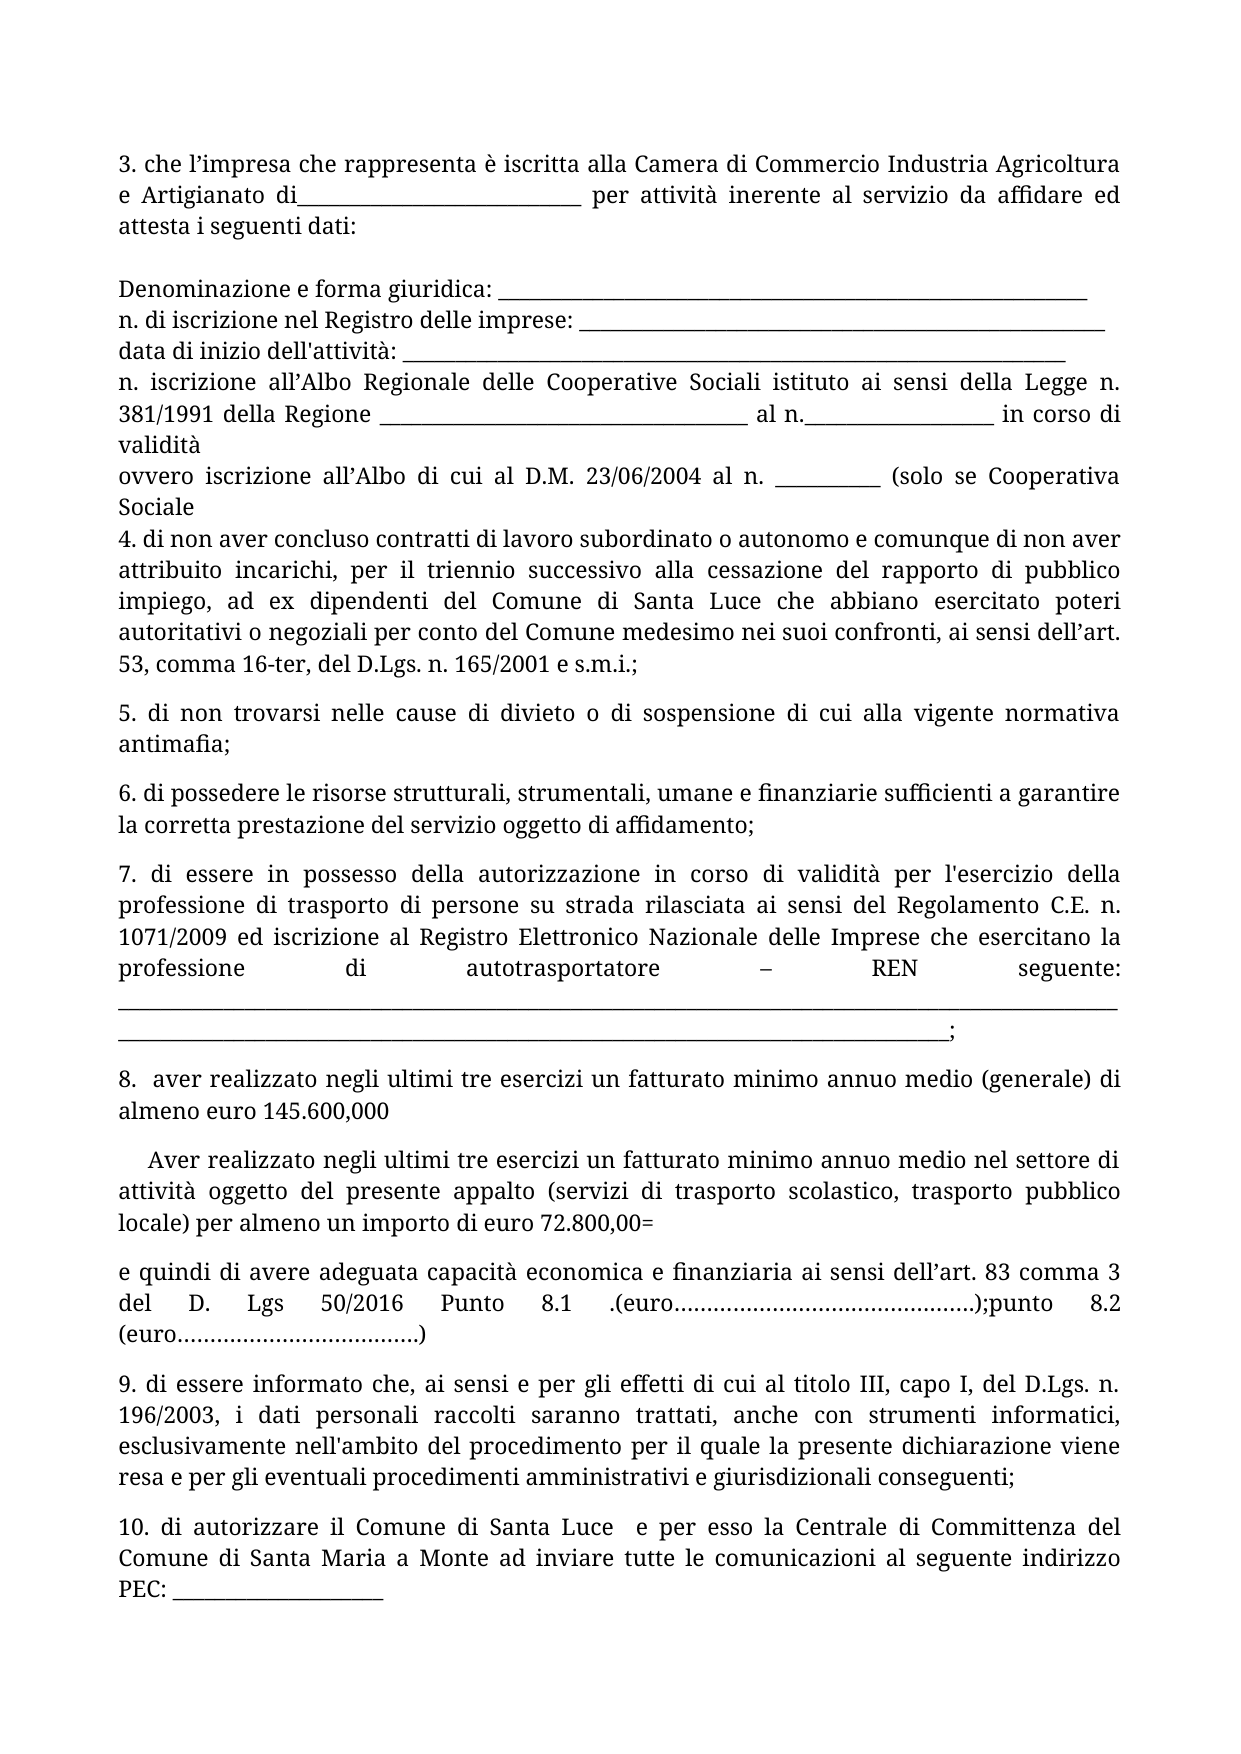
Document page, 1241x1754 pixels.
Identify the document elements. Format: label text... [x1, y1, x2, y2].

text 3. che l’impresa che rappresenta è iscritta alla Camera di Commercio Industria Agricoltura e Artigianato di___________________________ per attività inerente al servizio da affidare ed attesta i seguenti dati: [118, 148, 1122, 241]
text 7. di essere in possesso della autorizzazione in corso di validità per l'esercizio della professione di trasporto di persone su strada rilasciata ai sensi del Regolamento C.E. n. 1071/2009 ed iscrizione al Registro Elettronico Nazionale delle Imprese che esercitano la professione di autotrasportatore – REN seguente: ______________________________________________________________________________________________________________________________________________________________________________; [118, 858, 1122, 1045]
text 4. di non aver concluso contratti di lavoro subordinato o autonomo e comunque di non aver attribuito incarichi, per il triennio successivo alla cessazione del rapporto di pubblico impiego, ad ex dipendenti del Comune di Santa Luce che abbiano esercitato poteri autoritativi o negoziali per conto del Comune medesimo nei suoi confronti, ai sensi dell’art. 53, comma 16-ter, del D.Lgs. n. 165/2001 e s.m.i.; [118, 523, 1122, 679]
text 8. aver realizzato negli ultimi tre esercizi un fatturato minimo annuo medio (generale) di almeno euro 145.600,000 [118, 1063, 1122, 1126]
text e quindi di avere adeguata capacità economica e finanziaria ai sensi dell’art. 83 comma 3 del D. Lgs 50/2016 Punto 8.1 .(euro……………………………………….);punto 8.2 (euro……………………………….) [118, 1256, 1122, 1349]
text 9. di essere informato che, ai sensi e per gli effetti di cui al titolo III, capo I, del D.Lgs. n. 196/2003, i dati personali raccolti saranno trattati, anche con strumenti informatici, esclusivamente nell'ambito del procedimento per il quale la presente dichiarazione viene resa e per gli eventuali procedimenti amministrativi e giurisdizionali conseguenti; [118, 1367, 1122, 1492]
text n. iscrizione all’Albo Regionale delle Cooperative Sociali istituto ai sensi della Legge n. 381/1991 della Regione ___________________________________ al n.__________________ in corso di validità [118, 366, 1122, 460]
text n. di iscrizione nel Registro delle imprese: __________________________________________________ [118, 304, 1122, 335]
text data di inizio dell'attività: _______________________________________________________________ [118, 335, 1122, 366]
text ovvero iscrizione all’Albo di cui al D.M. 23/06/2004 al n. __________ (solo se Cooperativa Sociale [118, 460, 1122, 523]
text 10. di autorizzare il Comune di Santa Luce e per esso la Centrale di Committenza del Comune di Santa Maria a Monte ad inviare tutte le comunicazioni al seguente indirizzo PEC: ____________________ [118, 1511, 1122, 1604]
text 5. di non trovarsi nelle cause di divieto o di sospensione di cui alla vigente normativa antimafia; [118, 697, 1122, 759]
text Aver realizzato negli ultimi tre esercizi un fatturato minimo annuo medio nel settore di attività oggetto del presente appalto (servizi di trasporto scolastico, trasporto pubblico locale) per almeno un importo di euro 72.800,00= [118, 1144, 1122, 1238]
text 6. di possedere le risorse strutturali, strumentali, umane e finanziarie sufficienti a garantire la corretta prestazione del servizio oggetto di affidamento; [118, 777, 1122, 840]
text Denominazione e forma giuridica: ________________________________________________________ [118, 273, 1122, 304]
